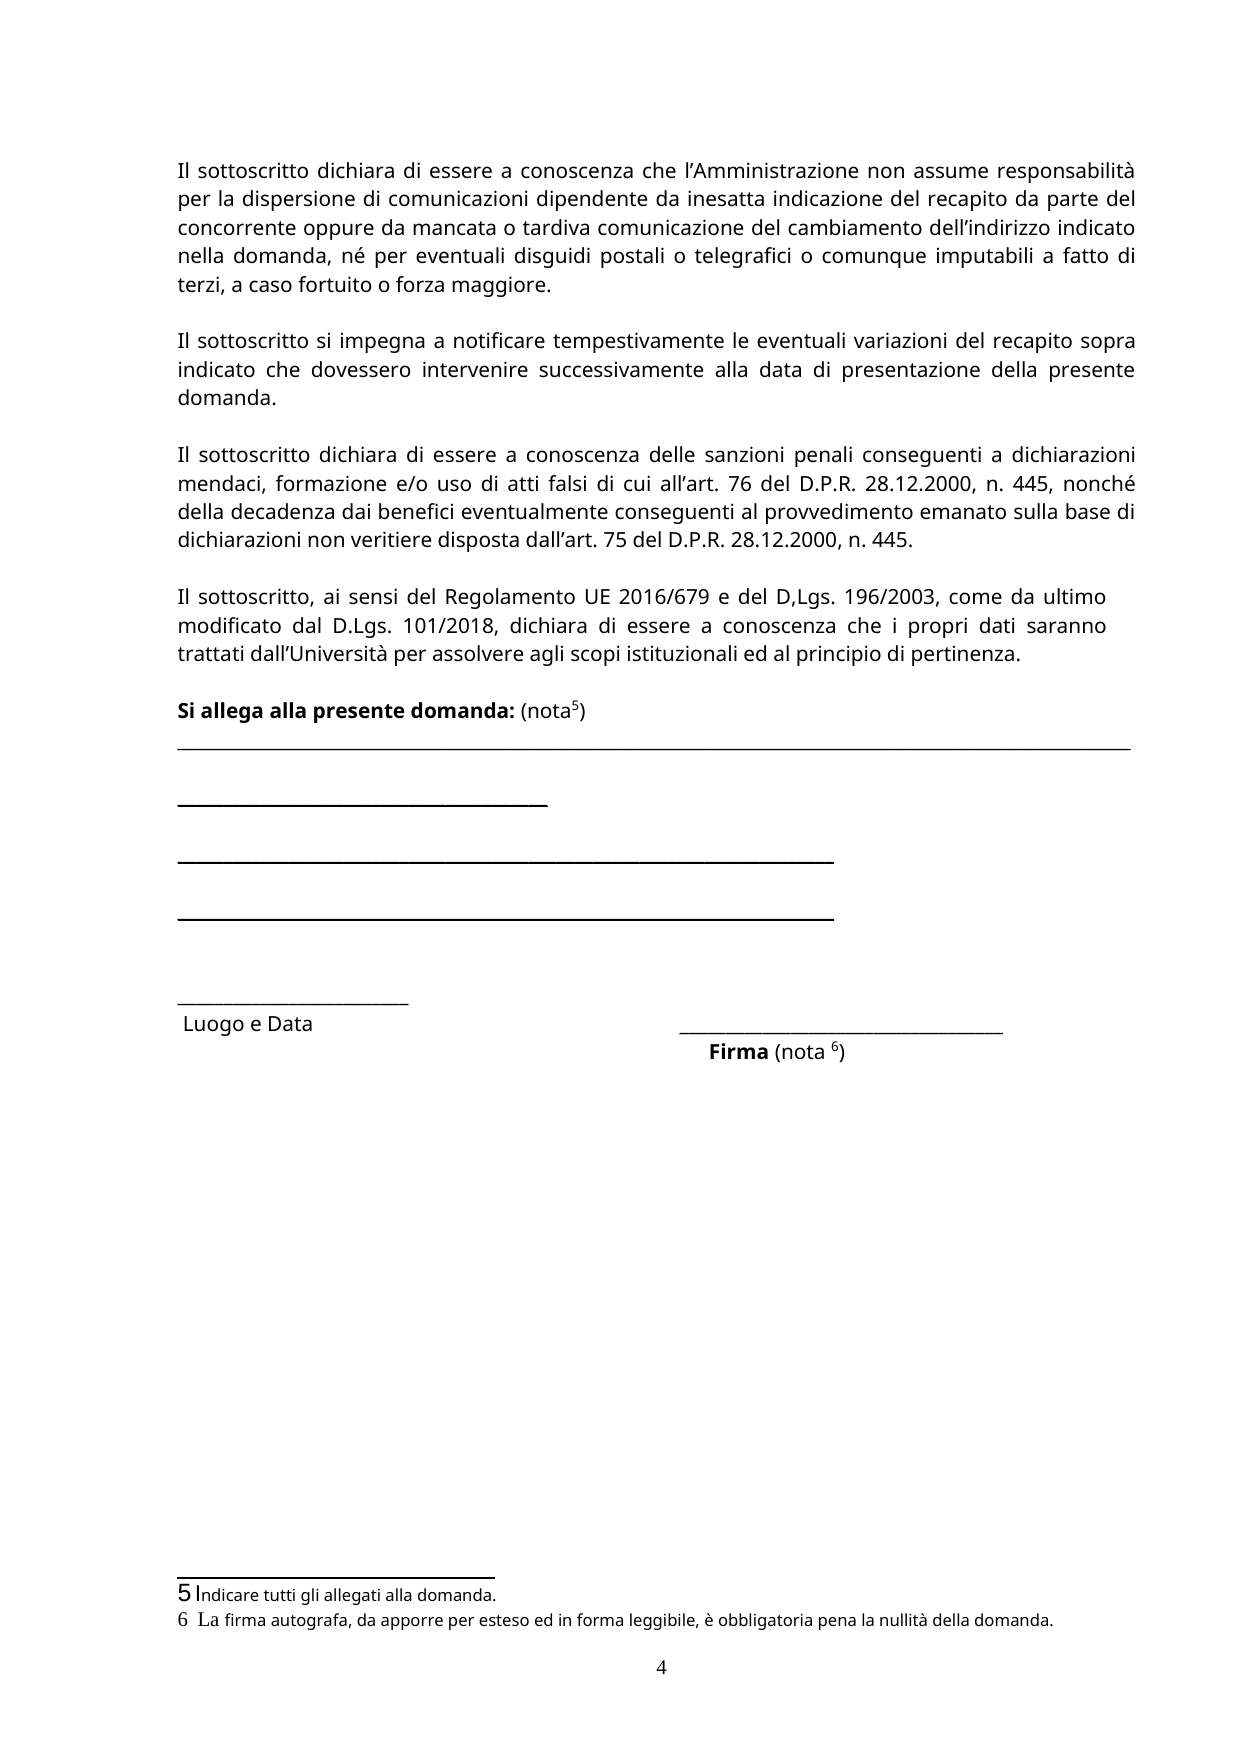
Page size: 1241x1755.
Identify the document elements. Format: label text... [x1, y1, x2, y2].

text Firma (nota ) [177, 1037, 1108, 1066]
text Il sottoscritto dichiara di essere a conoscenza delle sanzioni penali conseguenti a dichiarazioni mendaci, formazione e/o uso di atti falsi di cui all’art. 76 del D.P.R. 28.12.2000, n. 445, nonché della decadenza dai benefici eventualmente conseguenti al provvedimento emanato sulla base di dichiarazioni non veritiere disposta dall’art. 75 del D.P.R. 28.12.2000, n. 445. [177, 440, 1137, 554]
text Il sottoscritto si impegna a notificare tempestivamente le eventuali variazioni del recapito sopra indicato che dovessero intervenire successivamente alla data di presentazione della presente domanda. [177, 327, 1137, 412]
text _________________________ [177, 981, 1108, 1009]
text _______________________________________________________________________ [177, 895, 1137, 924]
text Luogo e Data ___________________________________ [177, 1009, 1108, 1037]
text Indicare tutti gli allegati alla domanda. [177, 1578, 1137, 1607]
text _______________________________________________________________________________________________________________________________________________ [177, 725, 1137, 810]
text _______________________________________________________________________ [177, 838, 1137, 867]
text Si allega alla presente domanda: (nota) [177, 696, 1108, 725]
text La firma autografa, da apporre per esteso ed in forma leggibile, è obbligatoria pena la nullità della domanda. [177, 1607, 1137, 1631]
text Il sottoscritto, ai sensi del Regolamento UE 2016/679 e del D,Lgs. 196/2003, come da ultimo modificato dal D.Lgs. 101/2018, dichiara di essere a conoscenza che i propri dati saranno trattati dall’Università per assolvere agli scopi istituzionali ed al principio di pertinenza. [177, 582, 1108, 668]
text Il sottoscritto dichiara di essere a conoscenza che l’Amministrazione non assume responsabilità per la dispersione di comunicazioni dipendente da inesatta indicazione del recapito da parte del concorrente oppure da mancata o tardiva comunicazione del cambiamento dell’indirizzo indicato nella domanda, né per eventuali disguidi postali o telegrafici o comunque imputabili a fatto di terzi, a caso fortuito o forza maggiore. [177, 156, 1137, 298]
